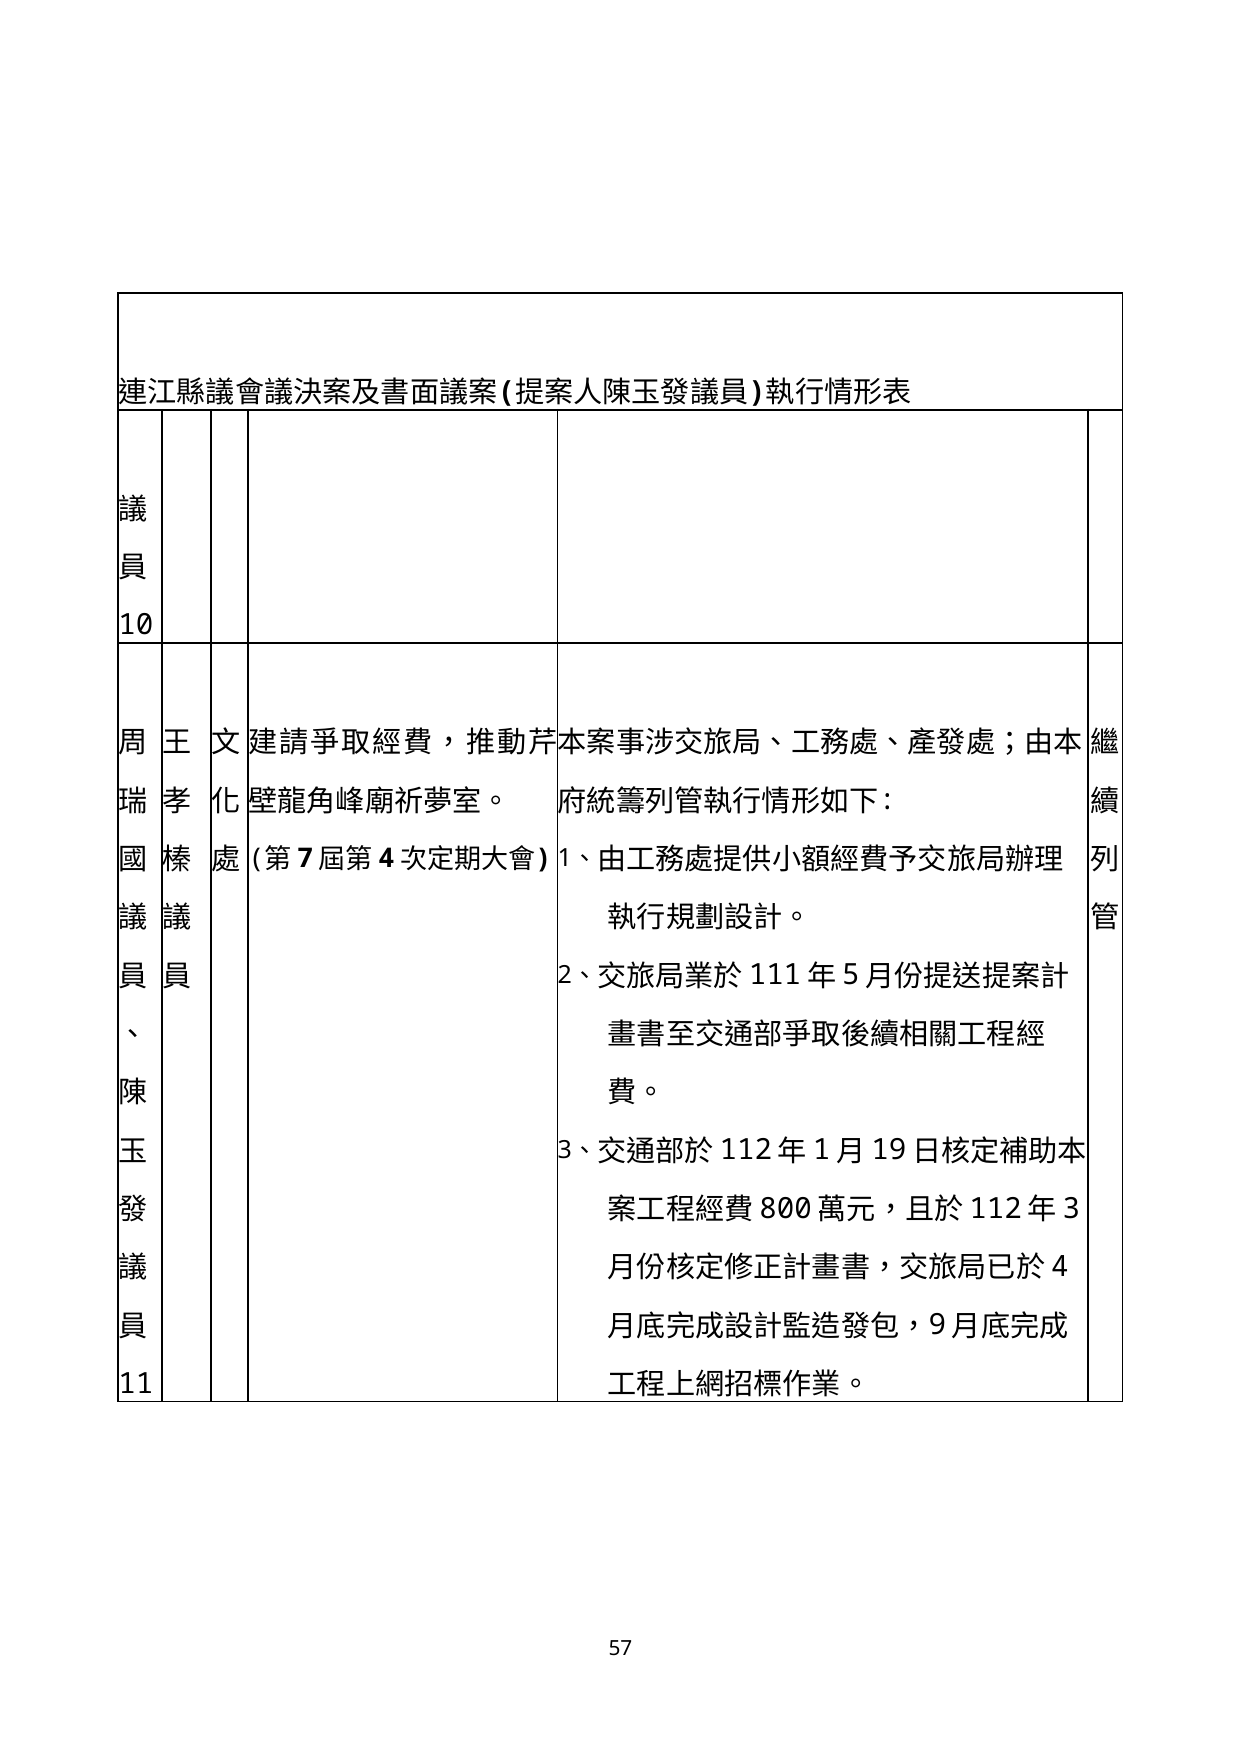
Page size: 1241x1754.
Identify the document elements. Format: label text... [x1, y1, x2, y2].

table_header 連江縣議會議決案及書面議案(提案人陳玉發議員)執行情形表 [119, 294, 1122, 409]
table_cell 本案事涉交旅局、工務處、產發處；由本府統籌列管執行情形如下: 由工務處提供小額經費予交旅局辦理執行規劃設計。 交旅局業於111年5月份提送提案計畫書至交通部爭取後續相關工程經費。 交通部於112年1月19日核定補助本案工程經費800萬元，且於112年3月份核定修正計畫書，交旅局已於4月底完成設計監造發包，9月底完成工程上網招標作業。 本案同第7屆第五次定期會提案，且已持續列管，建請整併一案，解除列管。 [558, 644, 1087, 1401]
table_cell 繼續列管 [1089, 644, 1122, 1401]
table_cell [249, 411, 557, 642]
table_cell 周瑞國議員 、陳玉發議員 11 [119, 644, 161, 1401]
table_cell [558, 411, 1087, 642]
table_cell [163, 411, 210, 642]
table_cell 建請爭取經費，推動芹壁龍角峰廟祈夢室。 (第7屆第4次定期大會) [249, 644, 557, 1401]
table_cell 議員 10 [119, 411, 161, 642]
table_cell 文化處 [212, 644, 247, 1401]
table_cell [212, 411, 247, 642]
table_cell 王孝榛議員 [163, 644, 210, 1401]
table_cell [1089, 411, 1122, 642]
